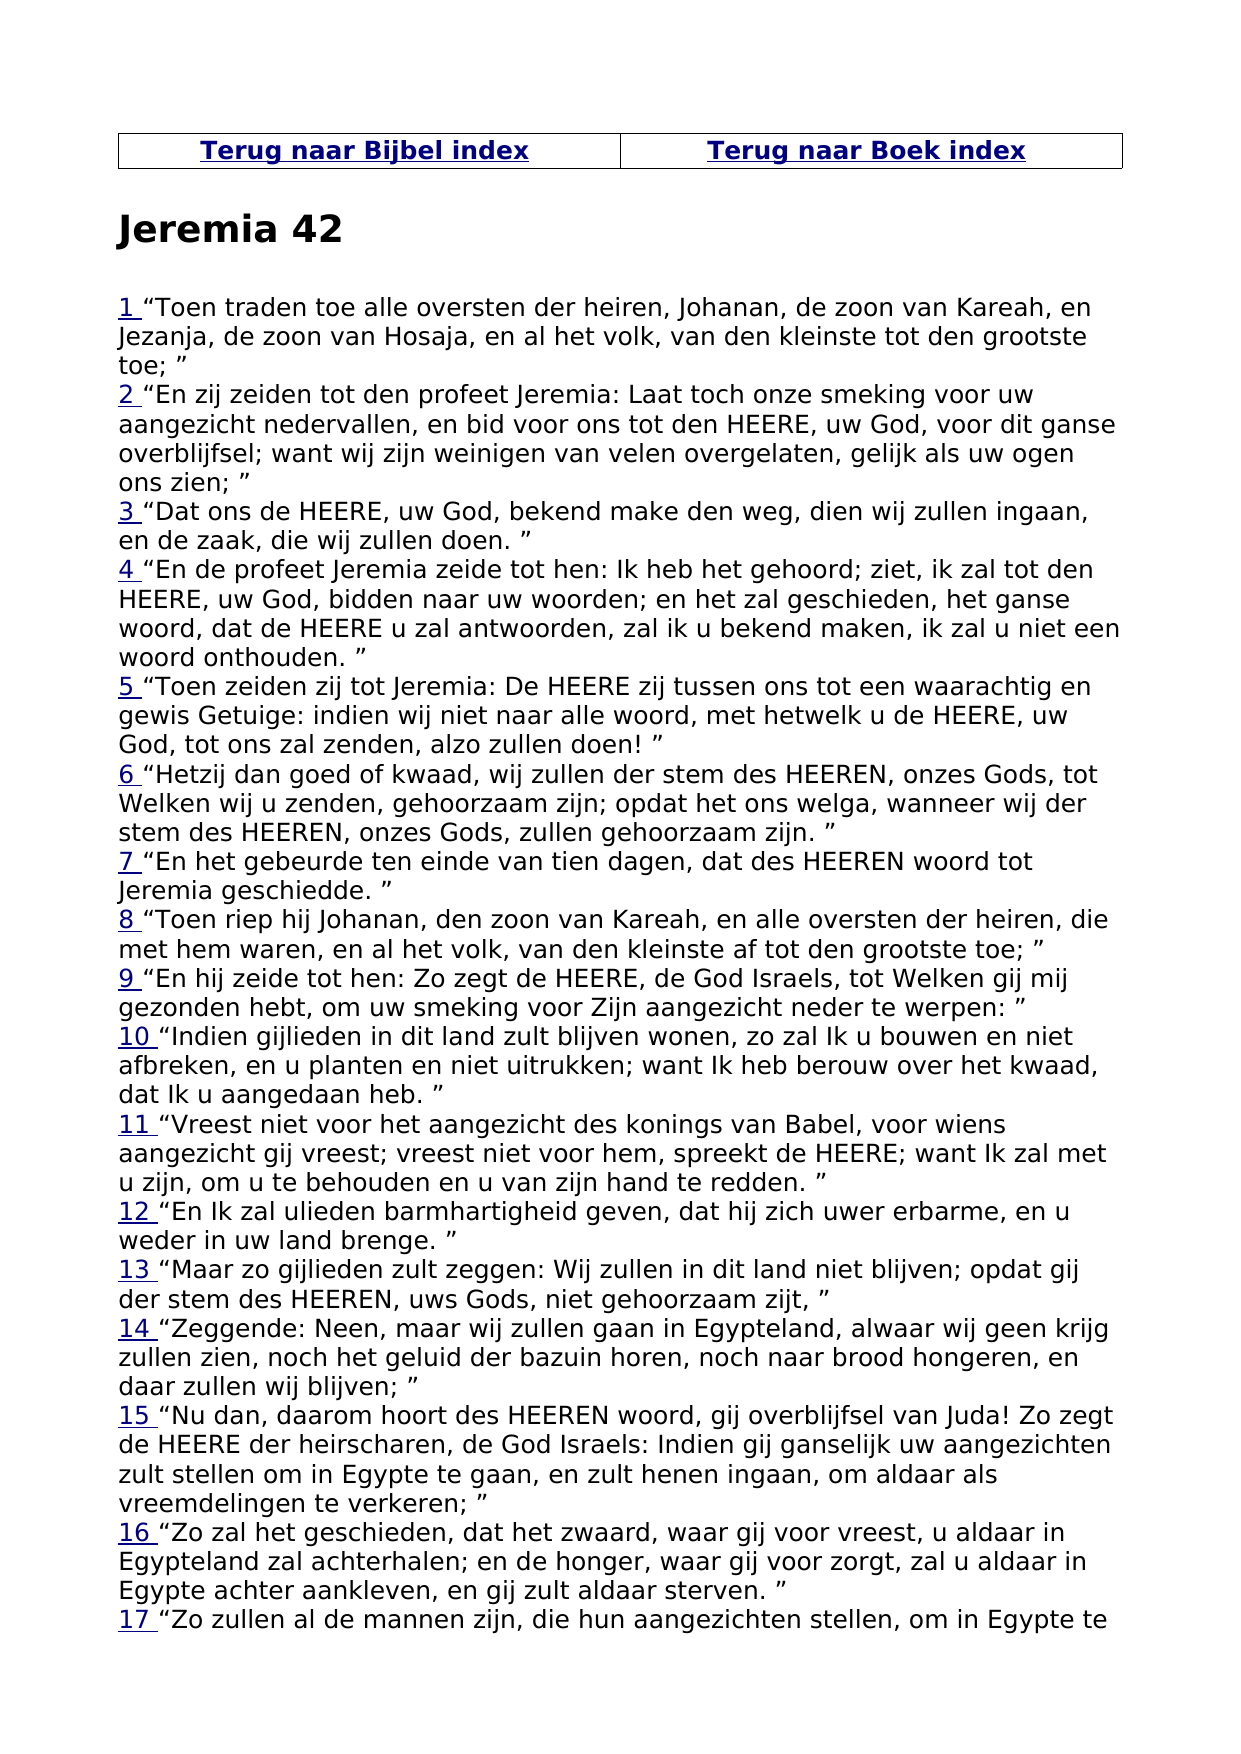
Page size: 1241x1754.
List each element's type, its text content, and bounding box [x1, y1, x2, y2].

text 1 “Toen traden toe alle oversten der heiren, Johanan, de zoon van Kareah, en Jezanja, de zoon van Hosaja, en al het volk, van den kleinste tot den grootste toe; ” 2 “En zij zeiden tot den profeet Jeremia: Laat toch onze smeking voor uw aangezicht nedervallen, en bid voor ons tot den HEERE, uw God, voor dit ganse overblijfsel; want wij zijn weinigen van velen overgelaten, gelijk als uw ogen ons zien; ” 3 “Dat ons de HEERE, uw God, bekend make den weg, dien wij zullen ingaan, en de zaak, die wij zullen doen. ” 4 “En de profeet Jeremia zeide tot hen: Ik heb het gehoord; ziet, ik zal tot den HEERE, uw God, bidden naar uw woorden; en het zal geschieden, het ganse woord, dat de HEERE u zal antwoorden, zal ik u bekend maken, ik zal u niet een woord onthouden. ” 5 “Toen zeiden zij tot Jeremia: De HEERE zij tussen ons tot een waarachtig en gewis Getuige: indien wij niet naar alle woord, met hetwelk u de HEERE, uw God, tot ons zal zenden, alzo zullen doen! ” 6 “Hetzij dan goed of kwaad, wij zullen der stem des HEEREN, onzes Gods, tot Welken wij u zenden, gehoorzaam zijn; opdat het ons welga, wanneer wij der stem des HEEREN, onzes Gods, zullen gehoorzaam zijn. ” 7 “En het gebeurde ten einde van tien dagen, dat des HEEREN woord tot Jeremia geschiedde. ” 8 “Toen riep hij Johanan, den zoon van Kareah, en alle oversten der heiren, die met hem waren, en al het volk, van den kleinste af tot den grootste toe; ” 9 “En hij zeide tot hen: Zo zegt de HEERE, de God Israels, tot Welken gij mij gezonden hebt, om uw smeking voor Zijn aangezicht neder te werpen: ” 10 “Indien gijlieden in dit land zult blijven wonen, zo zal Ik u bouwen en niet afbreken, en u planten en niet uitrukken; want Ik heb berouw over het kwaad, dat Ik u aangedaan heb. ” 11 “Vreest niet voor het aangezicht des konings van Babel, voor wiens aangezicht gij vreest; vreest niet voor hem, spreekt de HEERE; want Ik zal met u zijn, om u te behouden en u van zijn hand te redden. ” 12 “En Ik zal ulieden barmhartigheid geven, dat hij zich uwer erbarme, en u weder in uw land brenge. ” 13 “Maar zo gijlieden zult zeggen: Wij zullen in dit land niet blijven; opdat gij der stem des HEEREN, uws Gods, niet gehoorzaam zijt, ” 14 “Zeggende: Neen, maar wij zullen gaan in Egypteland, alwaar wij geen krijg zullen zien, noch het geluid der bazuin horen, noch naar brood hongeren, en daar zullen wij blijven; ” 15 “Nu dan, daarom hoort des HEEREN woord, gij overblijfsel van Juda! Zo zegt de HEERE der heirscharen, de God Israels: Indien gij ganselijk uw aangezichten zult stellen om in Egypte te gaan, en zult henen ingaan, om aldaar als vreemdelingen te verkeren; ” 16 “Zo zal het geschieden, dat het zwaard, waar gij voor vreest, u aldaar in Egypteland zal achterhalen; en de honger, waar gij voor zorgt, zal u aldaar in Egypte achter aankleven, en gij zult aldaar sterven. ” 17 “Zo zullen al de mannen zijn, die hun aangezichten stellen, om in Egypte te [118, 264, 1122, 1635]
subtitle Jeremia 42 [118, 208, 1122, 252]
table_header Terug naar Bijbel index [119, 134, 620, 168]
table_header Terug naar Boek index [621, 134, 1122, 168]
